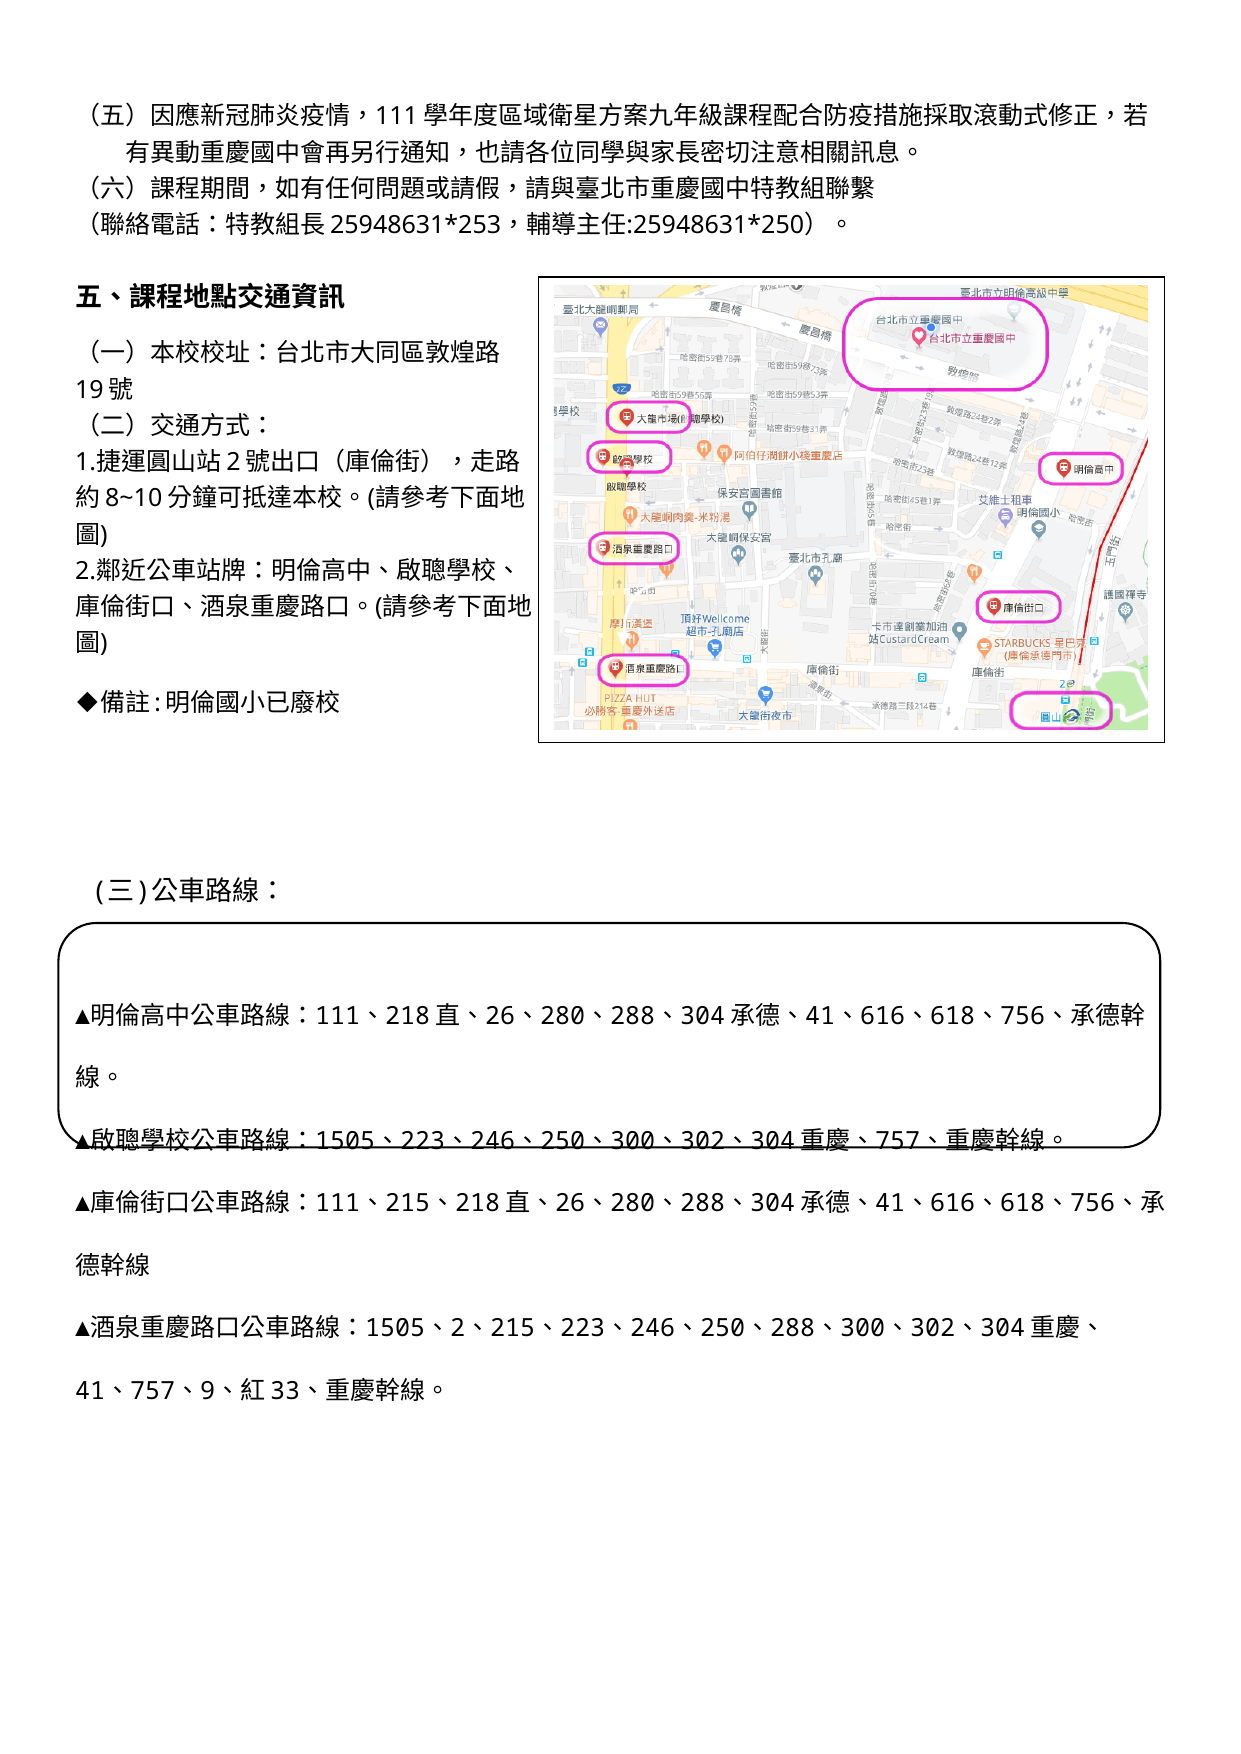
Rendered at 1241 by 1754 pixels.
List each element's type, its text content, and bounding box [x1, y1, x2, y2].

text ▲啟聰學校公車路線：1505、223、246、250、300、302、304重慶、757、重慶幹線。 [75, 1097, 1165, 1159]
text （一）本校校址：台北市大同區敦煌路19號 [75, 333, 538, 405]
text ▲酒泉重慶路口公車路線：1505、2、215、223、246、250、288、300、302、304重慶、41、757、9、紅33、重慶幹線。 [75, 1284, 1165, 1409]
text （聯絡電話：特教組長25948631*253，輔導主任:25948631*250）。 [75, 204, 1165, 241]
text （二）交通方式： [75, 405, 538, 442]
text 備註:明倫國小已廢校 [75, 659, 538, 722]
text 2.鄰近公車站牌：明倫高中、啟聰學校、庫倫街口、酒泉重慶路口。(請參考下面地圖) [75, 550, 538, 659]
text ▲庫倫街口公車路線：111、215、218直、26、280、288、304承德、41、616、618、756、承德幹線 [75, 1159, 1165, 1284]
text ▲明倫高中公車路線：111、218直、26、280、288、304承德、41、616、618、756、承德幹線。 [75, 972, 1159, 1097]
text 五、課程地點交通資訊 [75, 275, 1165, 314]
text [539, 278, 1164, 742]
text （六）課程期間，如有任何問題或請假，請與臺北市重慶國中特教組聯繫 [75, 168, 1165, 204]
text （五）因應新冠肺炎疫情，111學年度區域衛星方案九年級課程配合防疫措施採取滾動式修正，若有異動重慶國中會再另行通知，也請各位同學與家長密切注意相關訊息。 [75, 96, 1165, 168]
text 1.捷運圓山站2號出口（庫倫街），走路約8~10分鐘可抵達本校。(請參考下面地圖) [75, 442, 538, 550]
text (三)公車路線： [75, 847, 1165, 909]
